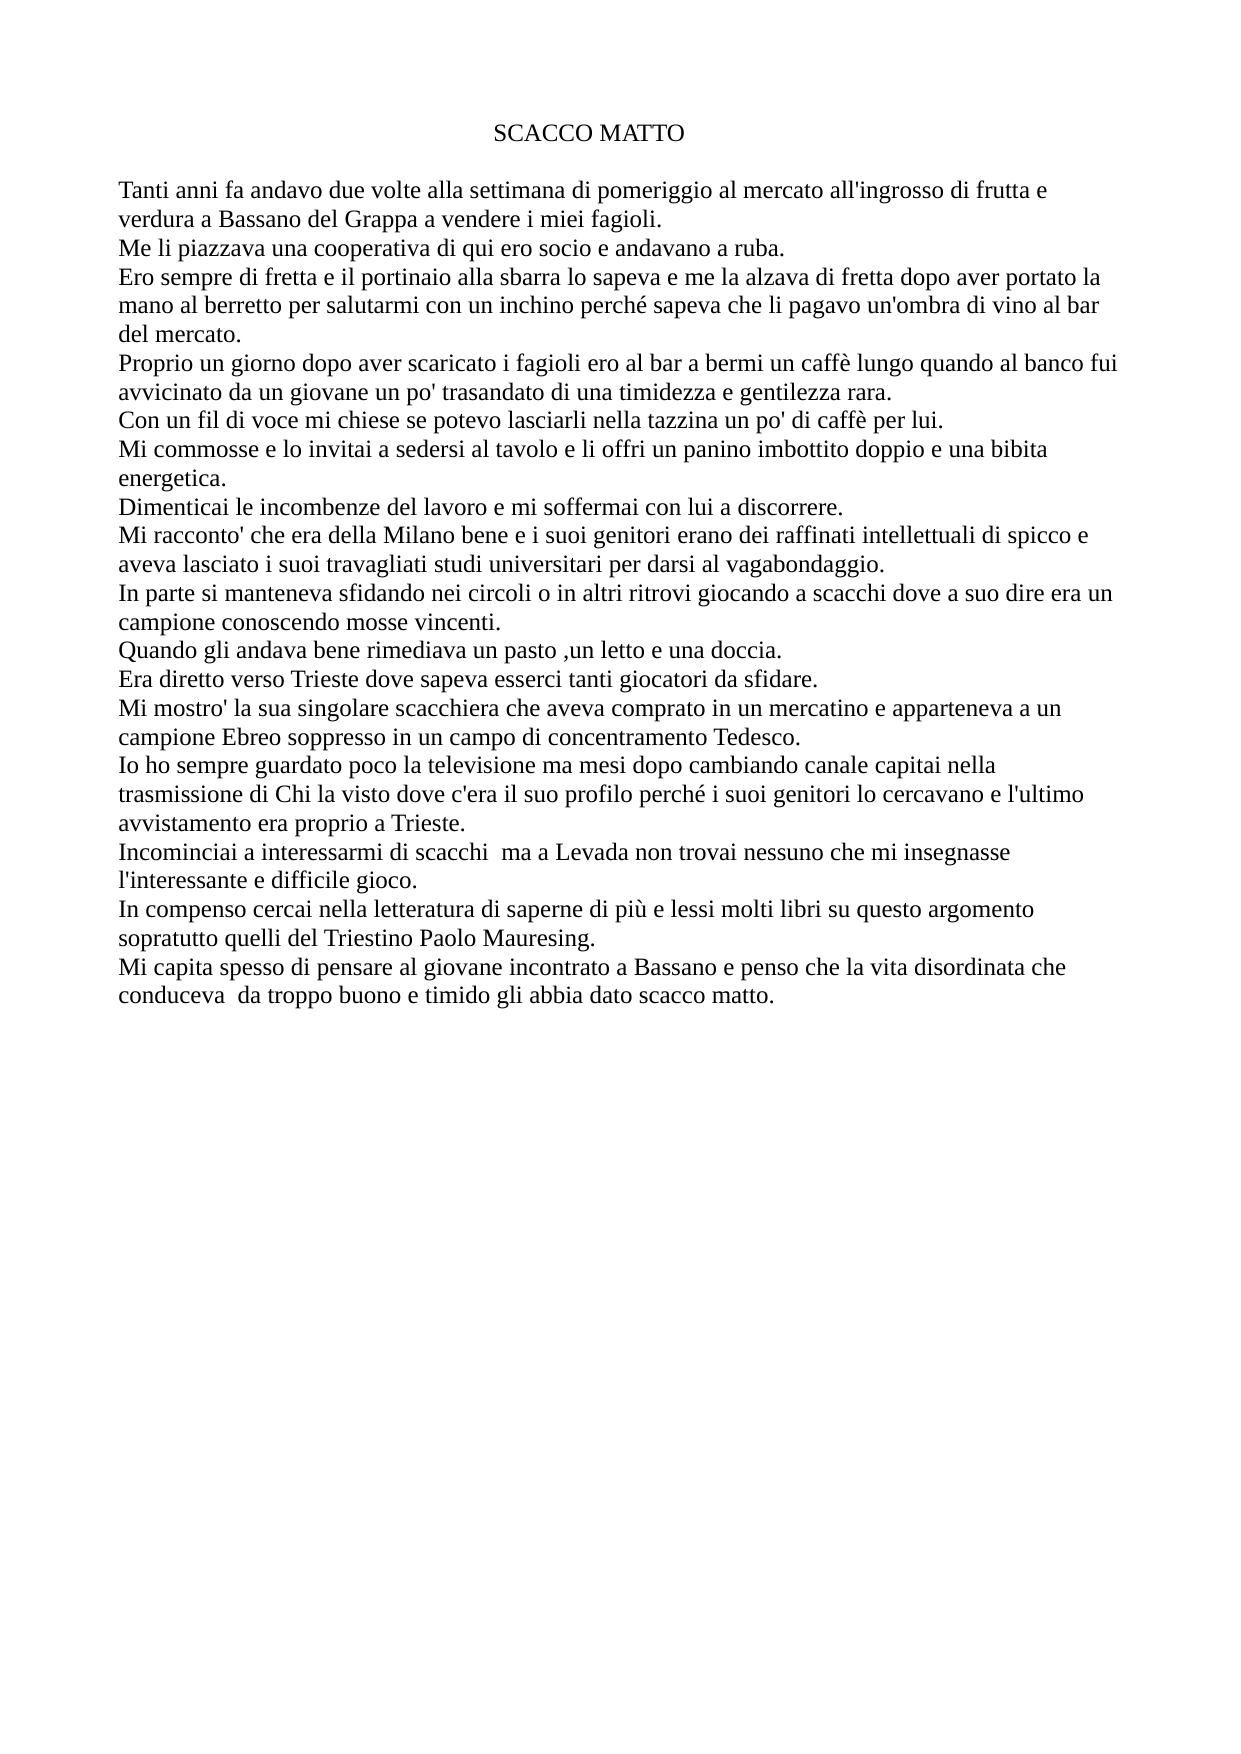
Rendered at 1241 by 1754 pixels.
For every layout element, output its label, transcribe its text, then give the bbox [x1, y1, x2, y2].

text Mi capita spesso di pensare al giovane incontrato a Bassano e penso che la vita disordinata che conduceva da troppo buono e timido gli abbia dato scacco matto. [118, 952, 1122, 1009]
text Proprio un giorno dopo aver scaricato i fagioli ero al bar a bermi un caffè lungo quando al banco fui avvicinato da un giovane un po' trasandato di una timidezza e gentilezza rara. [118, 348, 1122, 406]
text Ero sempre di fretta e il portinaio alla sbarra lo sapeva e me la alzava di fretta dopo aver portato la mano al berretto per salutarmi con un inchino perché sapeva che li pagavo un'ombra di vino al bar del mercato. [118, 262, 1122, 348]
text Tanti anni fa andavo due volte alla settimana di pomeriggio al mercato all'ingrosso di frutta e verdura a Bassano del Grappa a vendere i miei fagioli. [118, 176, 1122, 233]
text Era diretto verso Trieste dove sapeva esserci tanti giocatori da sfidare. [118, 664, 1122, 693]
text Quando gli andava bene rimediava un pasto ,un letto e una doccia. [118, 636, 1122, 664]
text Mi mostro' la sua singolare scacchiera che aveva comprato in un mercatino e apparteneva a un campione Ebreo soppresso in un campo di concentramento Tedesco. [118, 693, 1122, 751]
text Me li piazzava una cooperativa di qui ero socio e andavano a ruba. [118, 233, 1122, 262]
text In compenso cercai nella letteratura di saperne di più e lessi molti libri su questo argomento sopratutto quelli del Triestino Paolo Mauresing. [118, 894, 1122, 952]
text SCACCO MATTO [118, 118, 1122, 147]
text Dimenticai le incombenze del lavoro e mi soffermai con lui a discorrere. [118, 492, 1122, 521]
text Mi commosse e lo invitai a sedersi al tavolo e li offri un panino imbottito doppio e una bibita energetica. [118, 434, 1122, 492]
text Io ho sempre guardato poco la televisione ma mesi dopo cambiando canale capitai nella trasmissione di Chi la visto dove c'era il suo profilo perché i suoi genitori lo cercavano e l'ultimo avvistamento era proprio a Trieste. [118, 751, 1122, 837]
text In parte si manteneva sfidando nei circoli o in altri ritrovi giocando a scacchi dove a suo dire era un campione conoscendo mosse vincenti. [118, 578, 1122, 636]
text Mi racconto' che era della Milano bene e i suoi genitori erano dei raffinati intellettuali di spicco e aveva lasciato i suoi travagliati studi universitari per darsi al vagabondaggio. [118, 521, 1122, 578]
text Incominciai a interessarmi di scacchi ma a Levada non trovai nessuno che mi insegnasse l'interessante e difficile gioco. [118, 837, 1122, 894]
text Con un fil di voce mi chiese se potevo lasciarli nella tazzina un po' di caffè per lui. [118, 406, 1122, 434]
